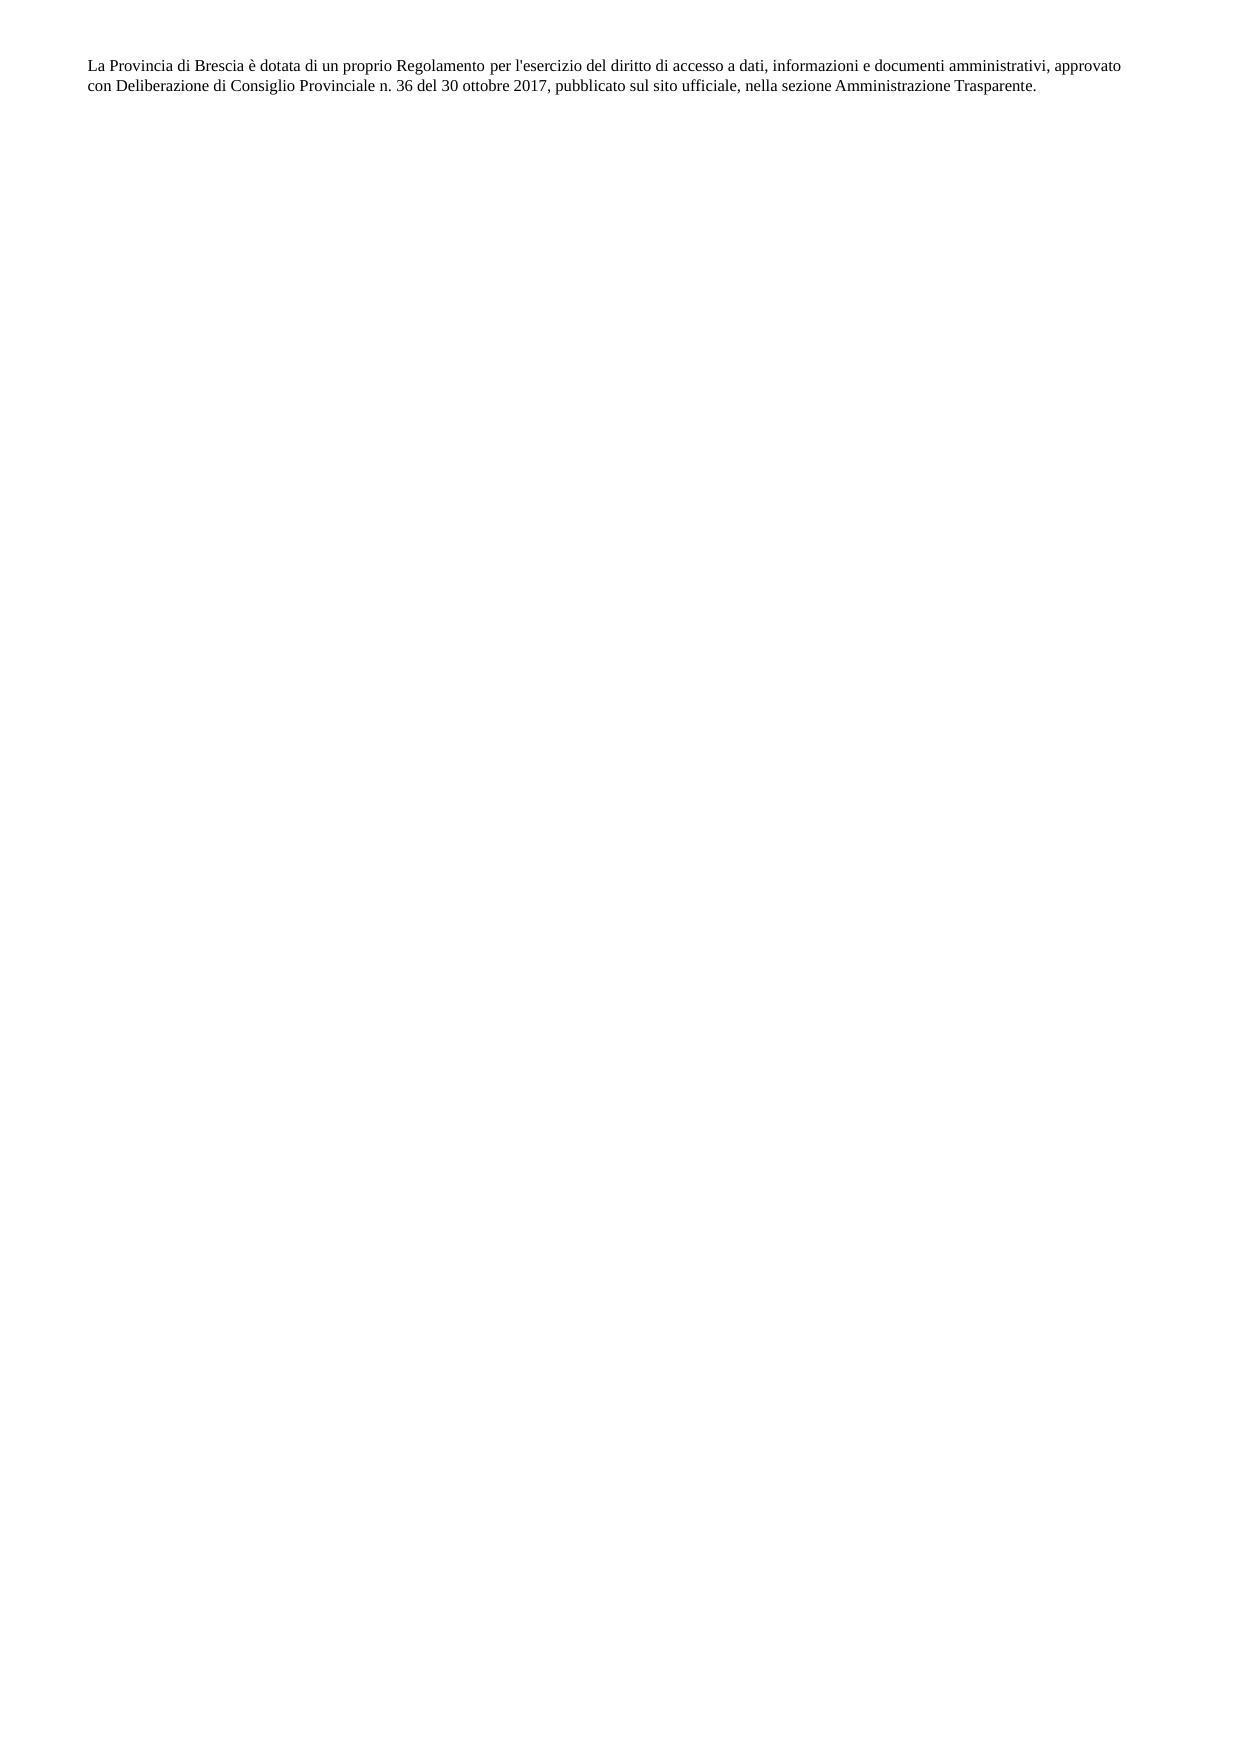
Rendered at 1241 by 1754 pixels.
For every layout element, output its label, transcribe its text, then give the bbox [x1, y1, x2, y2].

text La Provincia di Brescia è dotata di un proprio Regolamento per l'esercizio del diritto di accesso a dati, informazioni e documenti amministrativi, approvato con Deliberazione di Consiglio Provinciale n. 36 del 30 ottobre 2017, pubblicato sul sito ufficiale, nella sezione Amministrazione Trasparente. [87, 56, 1122, 94]
